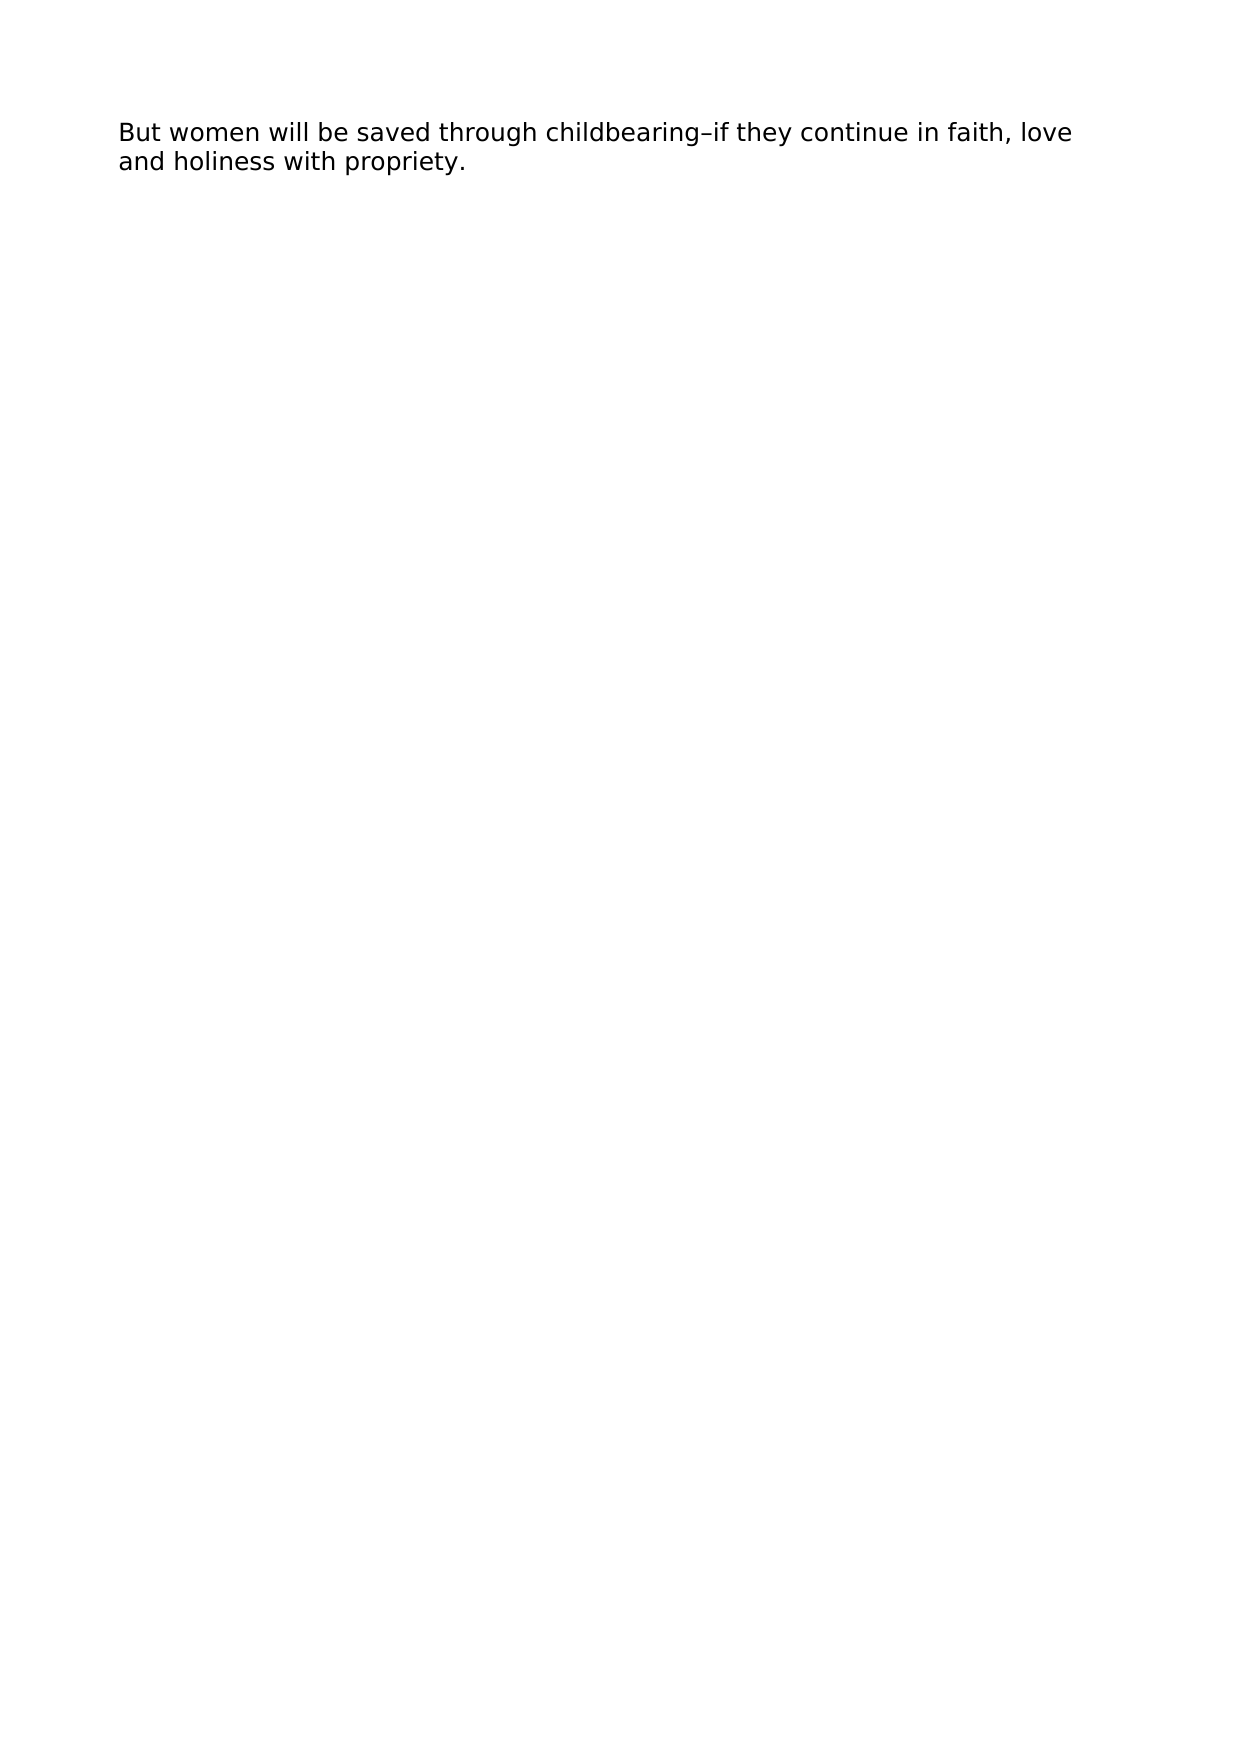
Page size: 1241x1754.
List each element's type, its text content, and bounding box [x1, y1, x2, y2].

text But women will be saved through childbearing–if they continue in faith, love and holiness with propriety. [118, 118, 1122, 176]
